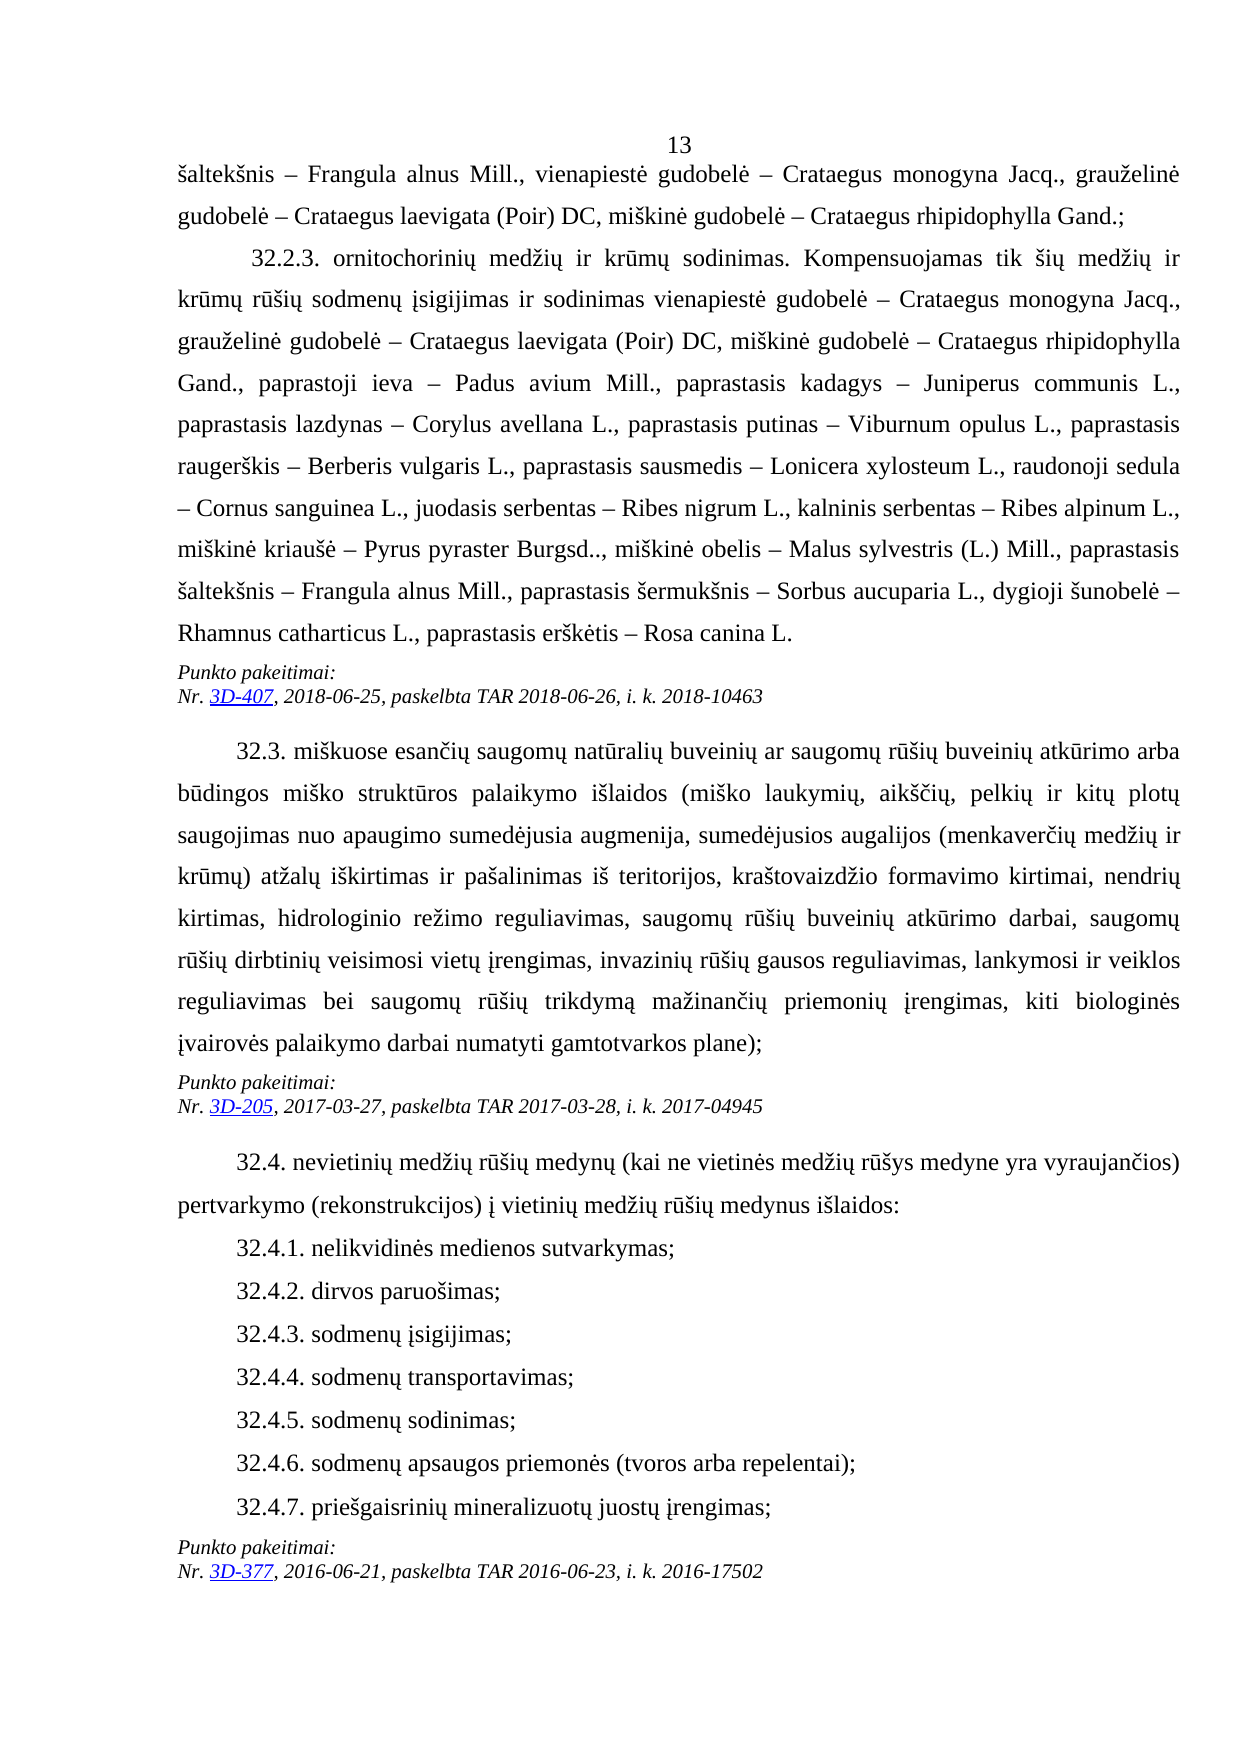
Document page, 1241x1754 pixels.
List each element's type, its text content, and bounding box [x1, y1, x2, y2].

text 32.4.5. sodmenų sodinimas; [177, 1405, 1181, 1434]
text Punkto pakeitimai: [177, 1070, 1181, 1094]
text 32.4.4. sodmenų transportavimas; [177, 1362, 1181, 1391]
text Punkto pakeitimai: [177, 1535, 1181, 1559]
text 32.4.3. sodmenų įsigijimas; [177, 1319, 1181, 1348]
text Punkto pakeitimai: [177, 659, 1181, 684]
text 32.4. nevietinių medžių rūšių medynų (kai ne vietinės medžių rūšys medyne yra vyraujančios) pertvarkymo (rekonstrukcijos) į vietinių medžių rūšių medynus išlaidos: [177, 1147, 1181, 1218]
text 32.4.2. dirvos paruošimas; [177, 1276, 1181, 1305]
text Nr. 3D-407, 2018-06-25, paskelbta TAR 2018-06-26, i. k. 2018-10463 [177, 684, 1181, 708]
text šaltekšnis – Frangula alnus Mill., vienapiestė gudobelė – Crataegus monogyna Jacq., grauželinė gudobelė – Crataegus laevigata (Poir) DC, miškinė gudobelė – Crataegus rhipidophylla Gand.; [177, 159, 1181, 230]
text 32.4.7. priešgaisrinių mineralizuotų juostų įrengimas; [177, 1492, 1181, 1520]
text 32.3. miškuose esančių saugomų natūralių buveinių ar saugomų rūšių buveinių atkūrimo arba būdingos miško struktūros palaikymo išlaidos (miško laukymių, aikščių, pelkių ir kitų plotų saugojimas nuo apaugimo sumedėjusia augmenija, sumedėjusios augalijos (menkaverčių medžių ir krūmų) atžalų iškirtimas ir pašalinimas iš teritorijos, kraštovaizdžio formavimo kirtimai, nendrių kirtimas, hidrologinio režimo reguliavimas, saugomų rūšių buveinių atkūrimo darbai, saugomų rūšių dirbtinių veisimosi vietų įrengimas, invazinių rūšių gausos reguliavimas, lankymosi ir veiklos reguliavimas bei saugomų rūšių trikdymą mažinančių priemonių įrengimas, kiti biologinės įvairovės palaikymo darbai numatyti gamtotvarkos plane); [177, 736, 1181, 1057]
text Nr. 3D-377, 2016-06-21, paskelbta TAR 2016-06-23, i. k. 2016-17502 [177, 1559, 1181, 1583]
text 32.2.3. ornitochorinių medžių ir krūmų sodinimas. Kompensuojamas tik šių medžių ir krūmų rūšių sodmenų įsigijimas ir sodinimas vienapiestė gudobelė – Crataegus monogyna Jacq., grauželinė gudobelė – Crataegus laevigata (Poir) DC, miškinė gudobelė – Crataegus rhipidophylla Gand., paprastoji ieva – Padus avium Mill., paprastasis kadagys – Juniperus communis L., paprastasis lazdynas – Corylus avellana L., paprastasis putinas – Viburnum opulus L., paprastasis raugerškis – Berberis vulgaris L., paprastasis sausmedis – Lonicera xylosteum L., raudonoji sedula – Cornus sanguinea L., juodasis serbentas – Ribes nigrum L., kalninis serbentas – Ribes alpinum L., miškinė kriaušė – Pyrus pyraster Burgsd.., miškinė obelis – Malus sylvestris (L.) Mill., paprastasis šaltekšnis – Frangula alnus Mill., paprastasis šermukšnis – Sorbus aucuparia L., dygioji šunobelė – Rhamnus catharticus L., paprastasis erškėtis – Rosa canina L. [177, 243, 1181, 647]
text Nr. 3D-205, 2017-03-27, paskelbta TAR 2017-03-28, i. k. 2017-04945 [177, 1094, 1181, 1118]
text 32.4.1. nelikvidinės medienos sutvarkymas; [177, 1233, 1181, 1262]
text 32.4.6. sodmenų apsaugos priemonės (tvoros arba repelentai); [177, 1448, 1181, 1477]
